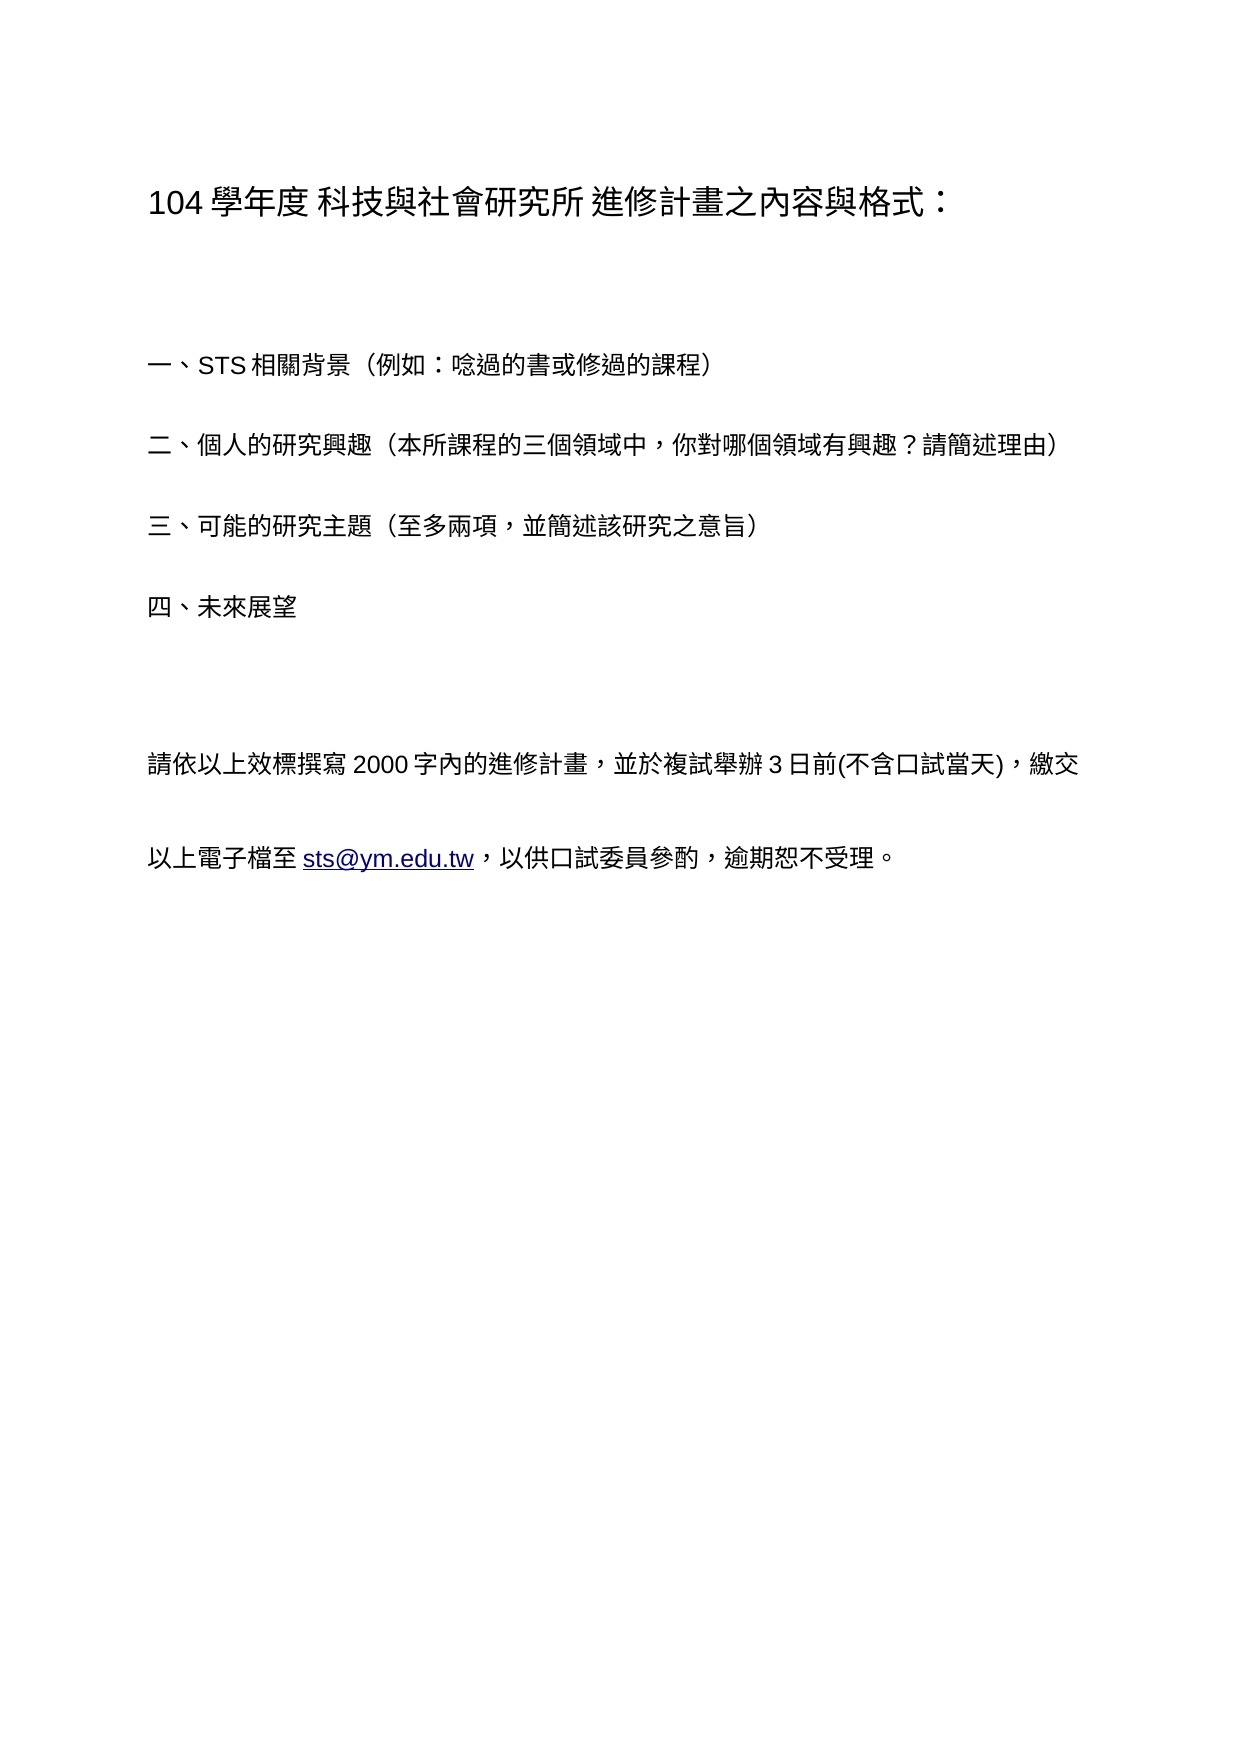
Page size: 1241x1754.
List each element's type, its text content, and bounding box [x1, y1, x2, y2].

text 請依以上效標撰寫2000字內的進修計畫，並於複試舉辦3日前(不含口試當天)，繳交以上電子檔至sts@ym.edu.tw，以供口試委員參酌，逾期恕不受理。 [148, 721, 1092, 877]
text 三、可能的研究主題（至多兩項，並簡述該研究之意旨） [148, 483, 1092, 545]
text 104學年度 科技與社會研究所 進修計畫之內容與格式： [148, 158, 1092, 221]
text 一、STS相關背景（例如：唸過的書或修過的課程） [148, 322, 1092, 384]
text 四、未來展望 [148, 563, 1092, 626]
text 二、個人的研究興趣（本所課程的三個領域中，你對哪個領域有興趣？請簡述理由） [148, 402, 1092, 465]
